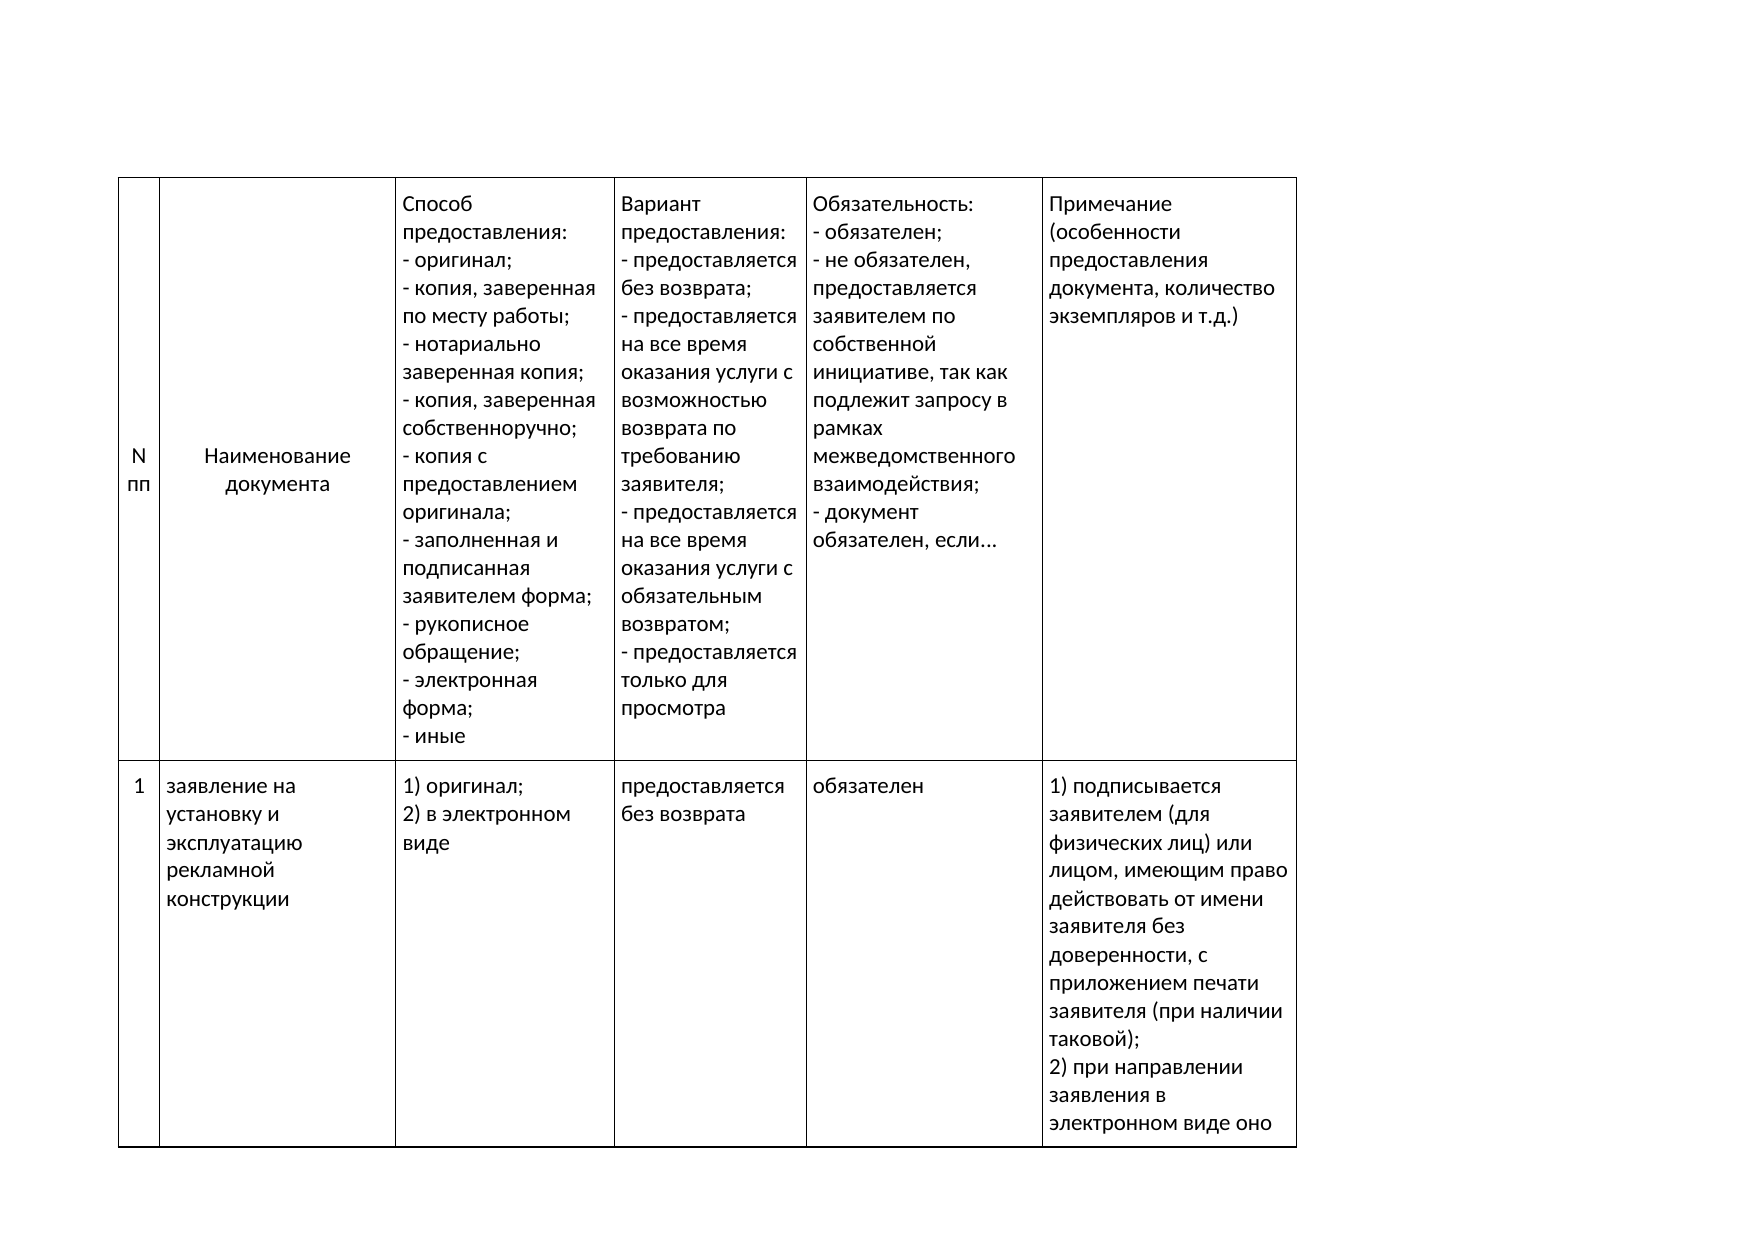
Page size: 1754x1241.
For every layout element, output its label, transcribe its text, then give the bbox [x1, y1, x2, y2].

table_cell 1) оригинал; 2) в электронном виде [396, 761, 614, 1146]
table_cell заявление на установку и эксплуатацию рекламной конструкции [160, 761, 395, 1146]
table_cell предоставляется без возврата [615, 761, 806, 1146]
table_header N пп [119, 178, 159, 760]
table_header Примечание (особенности предоставления документа, количество экземпляров и т.д.) [1043, 178, 1296, 760]
table_header Обязательность: - обязателен; - не обязателен, предоставляется заявителем по собственной инициативе, так как подлежит запросу в рамках межведомственного взаимодействия; - документ обязателен, если... [807, 178, 1042, 760]
table_header Наименование документа [160, 178, 395, 760]
table_cell обязателен [807, 761, 1042, 1146]
table_cell 1 [119, 761, 159, 1146]
table_header Вариант предоставления: - предоставляется без возврата; - предоставляется на все время оказания услуги с возможностью возврата по требованию заявителя; - предоставляется на все время оказания услуги с обязательным возвратом; - предоставляется только для просмотра [615, 178, 806, 760]
table_header Способ предоставления: - оригинал; - копия, заверенная по месту работы; - нотариально заверенная копия; - копия, заверенная собственноручно; - копия с предоставлением оригинала; - заполненная и подписанная заявителем форма; - рукописное обращение; - электронная форма; - иные [396, 178, 614, 760]
table_cell 1) подписывается заявителем (для физических лиц) или лицом, имеющим право действовать от имени заявителя без доверенности, с приложением печати заявителя (при наличии таковой); 2) при направлении заявления в электронном виде оно [1043, 761, 1296, 1146]
